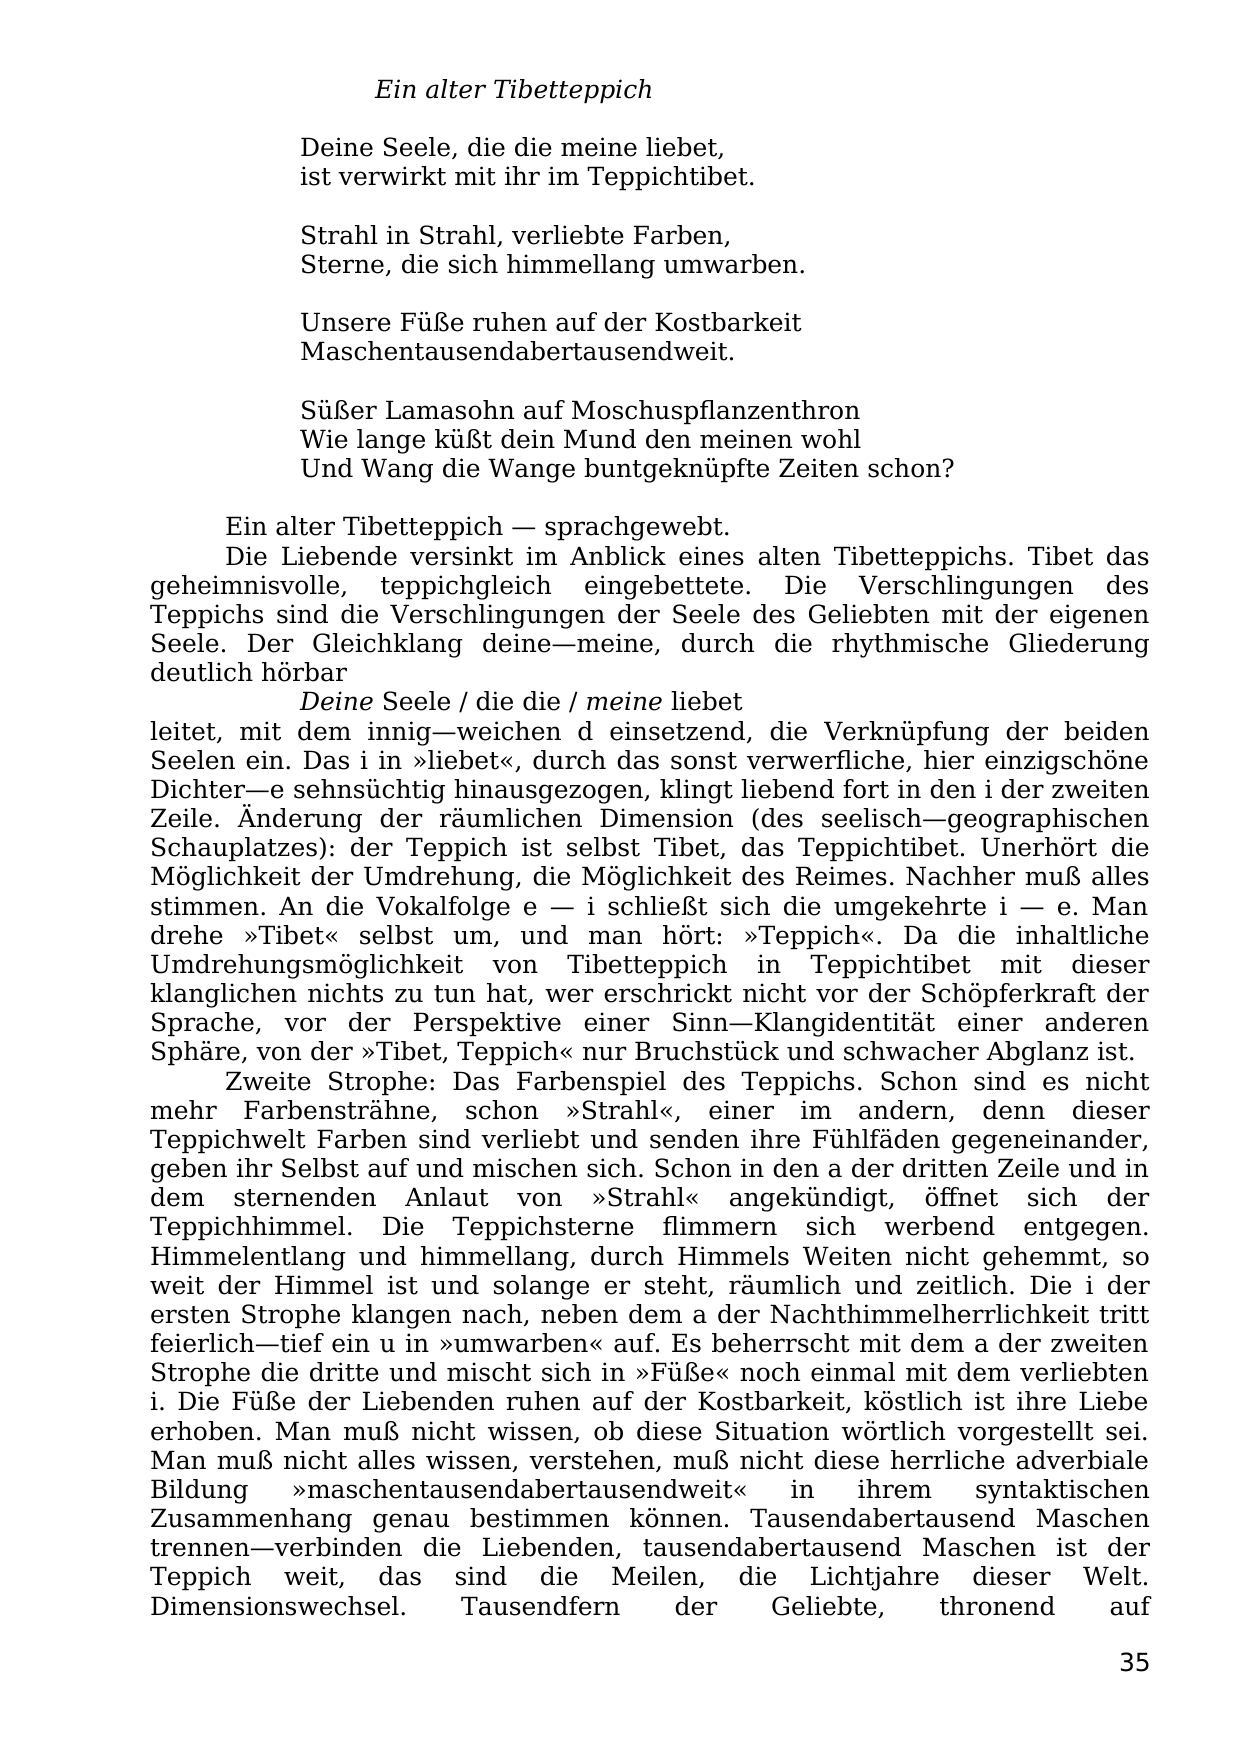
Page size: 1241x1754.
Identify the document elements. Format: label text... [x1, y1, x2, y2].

text Ein alter Tibetteppich — sprachgewebt. [150, 512, 1151, 542]
text leitet, mit dem innig—weichen d einsetzend, die Verknüpfung der beiden Seelen ein. Das i in »liebet«, durch das sonst verwerfliche, hier einzigschöne Dichter—e sehnsüchtig hinausgezogen, klingt liebend fort in den i der zweiten Zeile. Änderung der räumlichen Dimension (des seelisch—geographischen Schauplatzes): der Teppich ist selbst Tibet, das Teppichtibet. Unerhört die Möglichkeit der Umdrehung, die Möglichkeit des Reimes. Nachher muß alles stimmen. An die Vokalfolge e — i schließt sich die umgekehrte i — e. Man drehe »Tibet« selbst um, und man hört: »Teppich«. Da die inhaltliche Umdrehungsmöglichkeit von Tibetteppich in Teppichtibet mit dieser klanglichen nichts zu tun hat, wer erschrickt nicht vor der Schöpferkraft der Sprache, vor der Perspektive einer Sinn—Klangidentität einer anderen Sphäre, von der »Tibet, Teppich« nur Bruchstück und schwacher Abglanz ist. [150, 717, 1151, 1067]
text Und Wang die Wange buntgeknüpfte Zeiten schon? [300, 454, 1151, 483]
text Maschentausendabertausendweit. [300, 337, 1151, 367]
text ist verwirkt mit ihr im Teppichtibet. [300, 162, 1151, 192]
text Die Liebende versinkt im Anblick eines alten Tibetteppichs. Tibet das geheimnisvolle, teppichgleich eingebettete. Die Verschlingungen des Teppichs sind die Verschlingungen der Seele des Geliebten mit der eigenen Seele. Der Gleichklang deine—meine, durch die rhythmische Gliederung deutlich hörbar [150, 542, 1151, 687]
text Sterne, die sich himmellang umwarben. [300, 250, 1151, 279]
text Wie lange küßt dein Mund den meinen wohl [300, 425, 1151, 454]
text Deine Seele, die die meine liebet, [300, 133, 1151, 162]
text Süßer Lamasohn auf Moschuspflanzenthron [300, 396, 1151, 425]
text Zweite Strophe: Das Farbenspiel des Teppichs. Schon sind es nicht mehr Farbensträhne, schon »Strahl«, einer im andern, denn dieser Teppichwelt Farben sind verliebt und senden ihre Fühlfäden gegeneinander, geben ihr Selbst auf und mischen sich. Schon in den a der dritten Zeile und in dem sternenden Anlaut von »Strahl« angekündigt, öffnet sich der Teppichhimmel. Die Teppichsterne flimmern sich werbend entgegen. Himmelentlang und himmellang, durch Himmels Weiten nicht gehemmt, so weit der Himmel ist und solange er steht, räumlich und zeitlich. Die i der ersten Strophe klangen nach, neben dem a der Nachthimmelherrlichkeit tritt feierlich—tief ein u in »umwarben« auf. Es beherrscht mit dem a der zweiten Strophe die dritte und mischt sich in »Füße« noch einmal mit dem verliebten i. Die Füße der Liebenden ruhen auf der Kostbarkeit, köstlich ist ihre Liebe erhoben. Man muß nicht wissen, ob diese Situation wörtlich vorgestellt sei. Man muß nicht alles wissen, verstehen, muß nicht diese herrliche adverbiale Bildung »maschentausendabertausendweit« in ihrem syntaktischen Zusammenhang genau bestimmen können. Tausendabertausend Maschen trennen—verbinden die Liebenden, tausendabertausend Maschen ist der Teppich weit, das sind die Meilen, die Lichtjahre dieser Welt. Dimensionswechsel. Tausendfern der Geliebte, thronend auf [150, 1067, 1151, 1621]
text Deine Seele / die die / meine liebet [300, 687, 1151, 717]
text Strahl in Strahl, verliebte Farben, [300, 221, 1151, 250]
text Ein alter Tibetteppich [300, 75, 1151, 104]
text Unsere Füße ruhen auf der Kostbarkeit [300, 308, 1151, 337]
